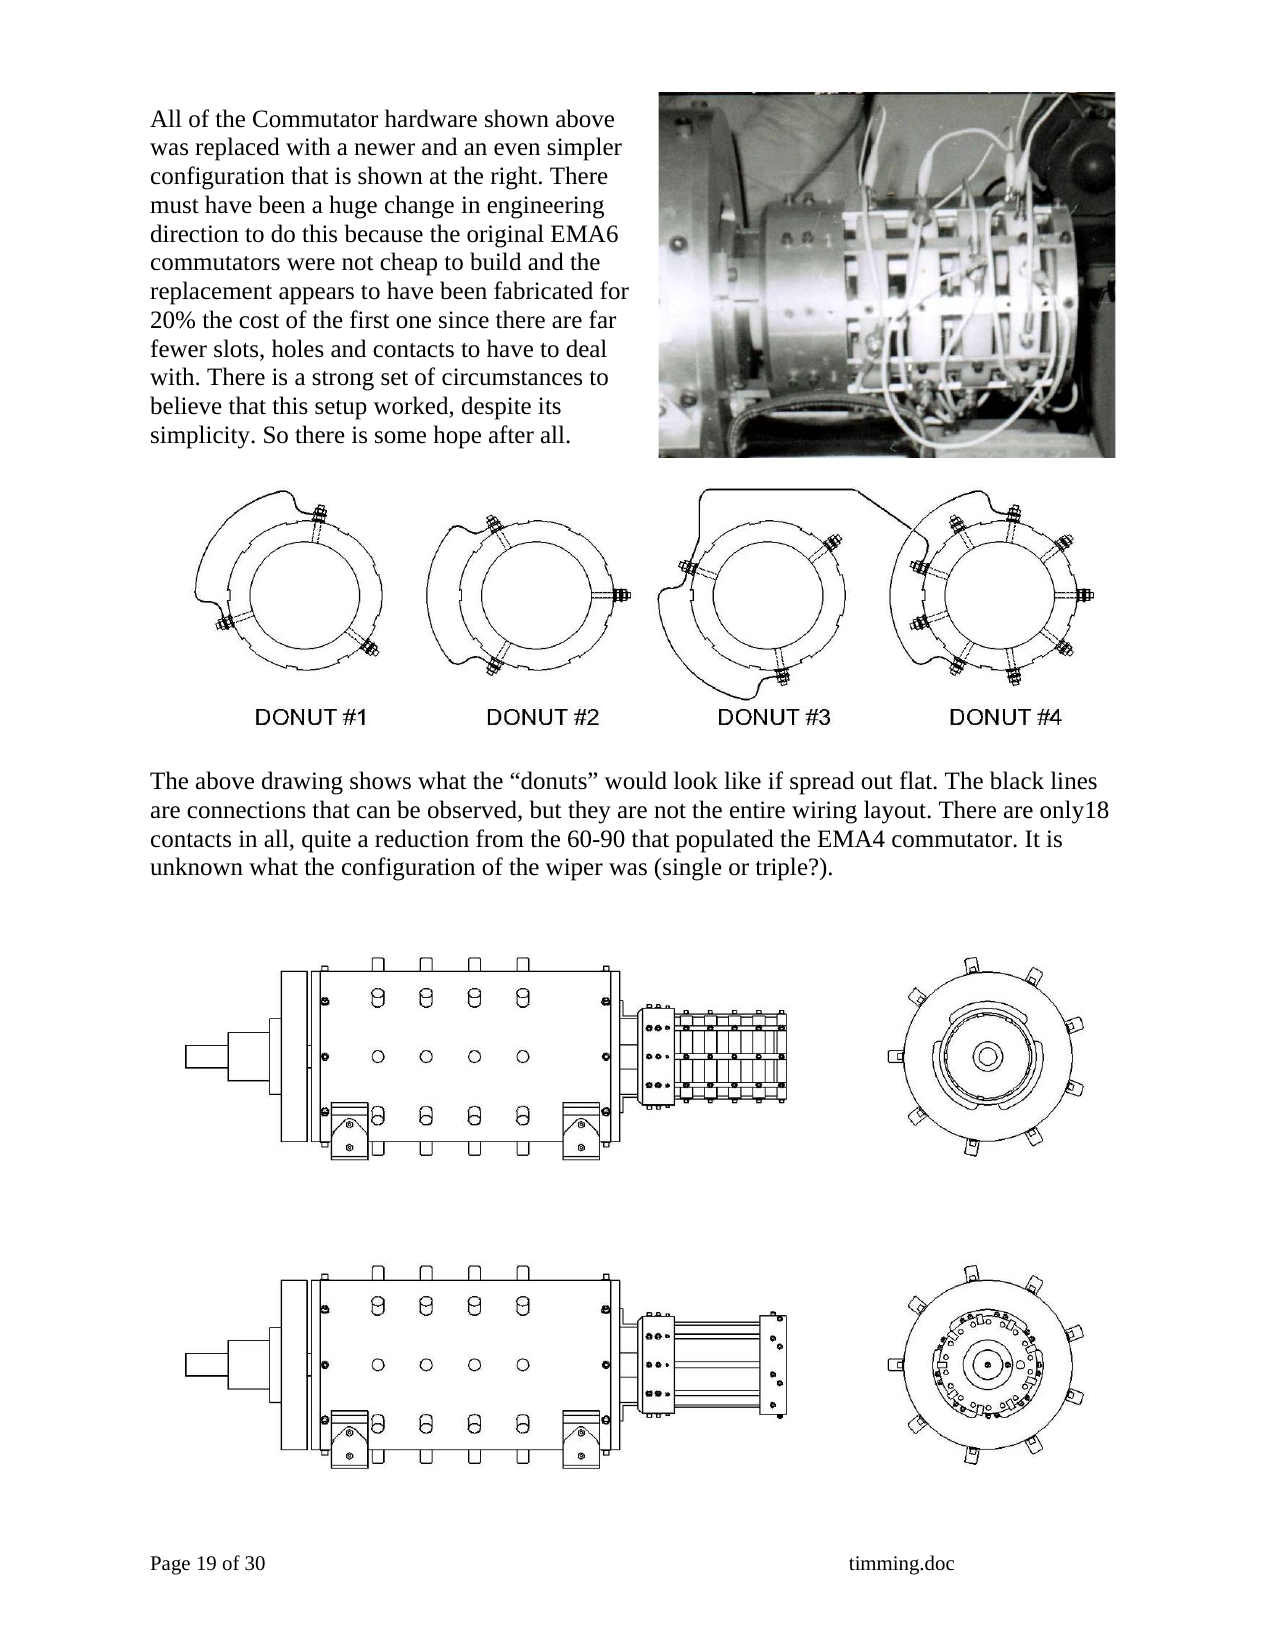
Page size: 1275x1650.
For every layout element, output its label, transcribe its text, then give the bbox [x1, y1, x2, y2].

picture [658, 92, 1116, 458]
text The above drawing shows what the “donuts” would look like if spread out flat. The black lines are connections that can be observed, but they are not the entire wiring layout. There are only18 contacts in all, quite a reduction from the 60-90 that populated the EMA4 commutator. It is unknown what the configuration of the wiper was (single or triple?). [150, 766, 1125, 881]
text All of the Commutator hardware shown above was replaced with a newer and an even simpler configuration that is shown at the right. There must have been a huge change in engineering direction to do this because the original EMA6 commutators were not cheap to build and the replacement appears to have been fabricated for 20% the cost of the first one since there are far fewer slots, holes and contacts to have to deal with. There is a strong set of circumstances to believe that this setup worked, despite its simplicity. So there is some hope after all. [150, 104, 657, 449]
picture [166, 486, 1109, 729]
picture [166, 947, 1109, 1476]
